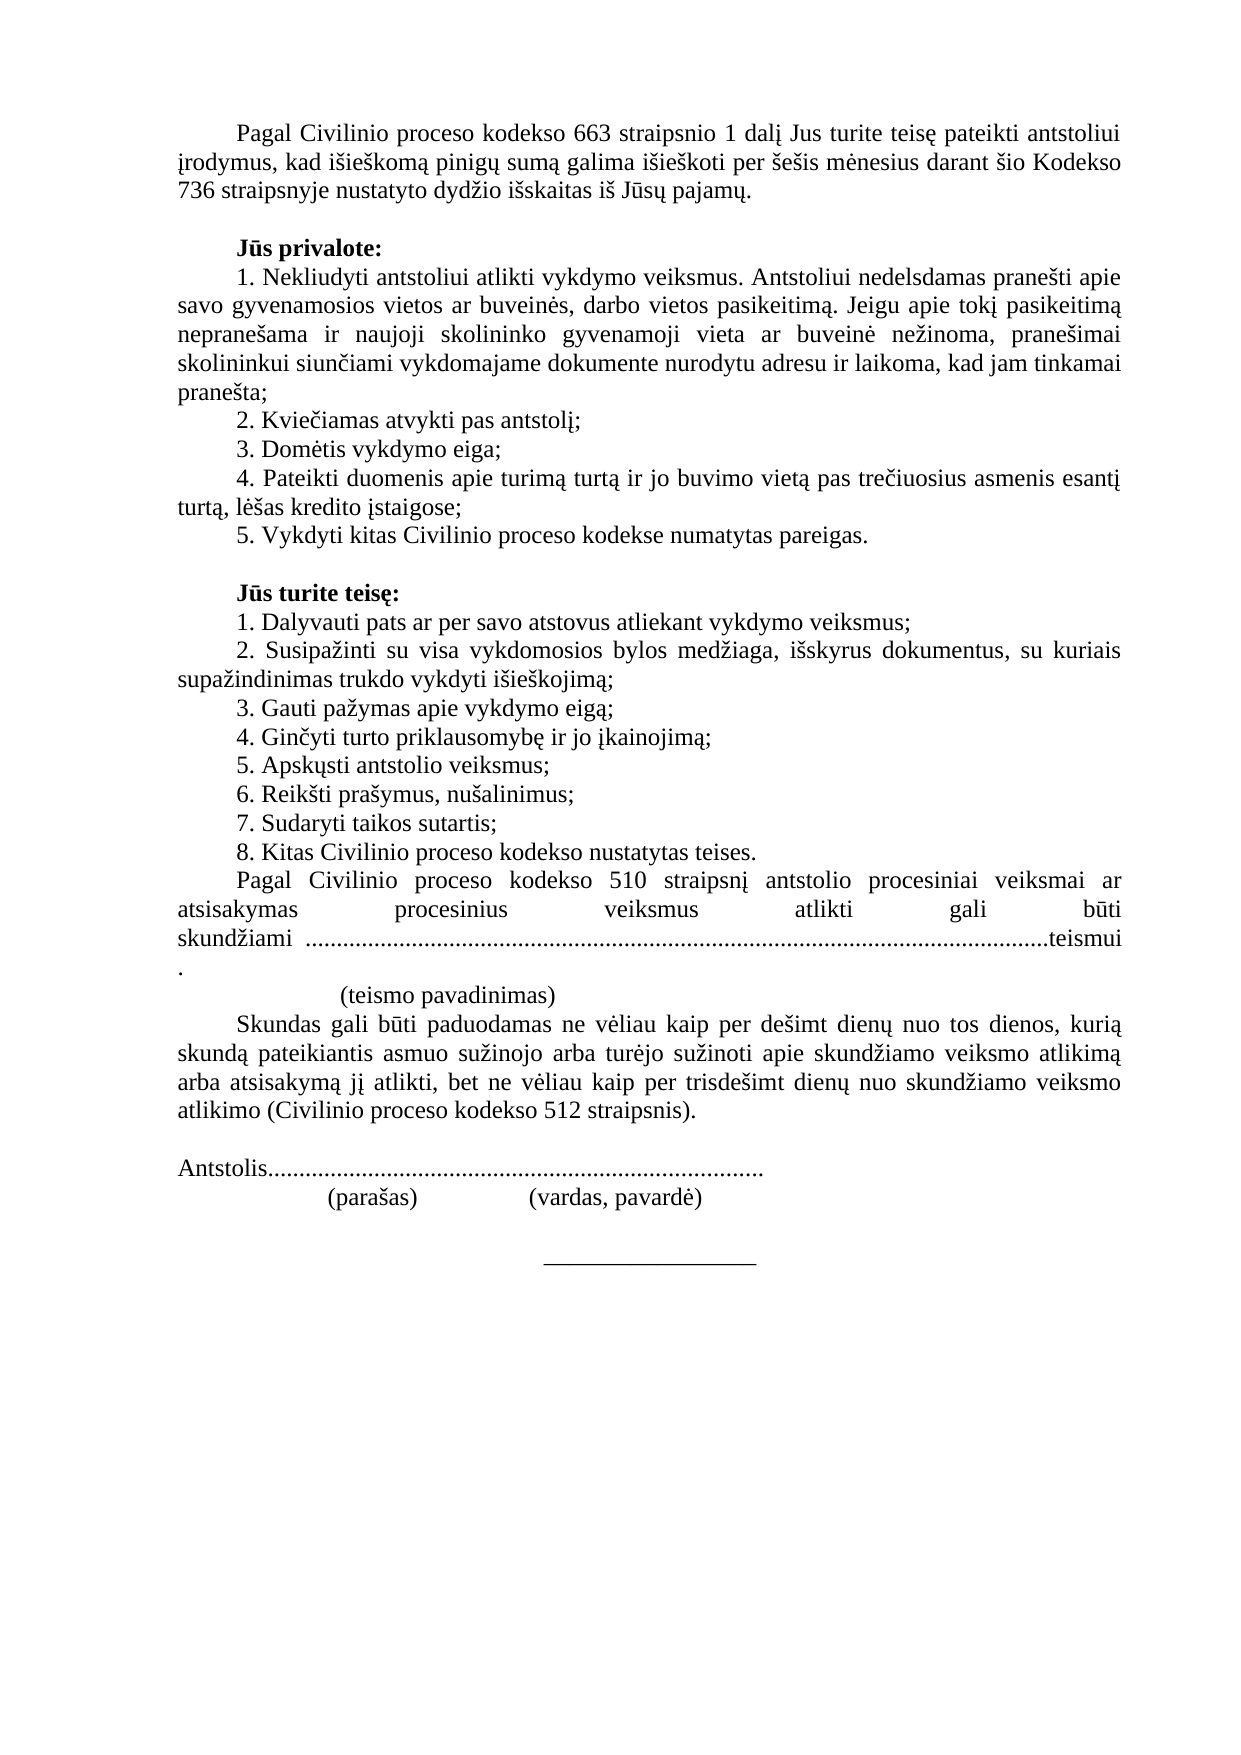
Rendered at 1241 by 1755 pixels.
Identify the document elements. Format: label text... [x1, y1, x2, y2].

text Pagal Civilinio proceso kodekso 510 straipsnį antstolio procesiniai veiksmai ar atsisakymas procesinius veiksmus atlikti gali būti skundžiami .......................................................................................................................teismui. [177, 866, 1122, 981]
text Antstolis [177, 1153, 1122, 1182]
text 5. Apskųsti antstolio veiksmus; [177, 751, 1122, 779]
text 4. Pateikti duomenis apie turimą turtą ir jo buvimo vietą pas trečiuosius asmenis esantį turtą, lėšas kredito įstaigose; [177, 463, 1122, 521]
text (parašas) (vardas, pavardė) [327, 1182, 1122, 1211]
text Skundas gali būti paduodamas ne vėliau kaip per dešimt dienų nuo tos dienos, kurią skundą pateikiantis asmuo sužinojo arba turėjo sužinoti apie skundžiamo veiksmo atlikimą arba atsisakymą jį atlikti, bet ne vėliau kaip per trisdešimt dienų nuo skundžiamo veiksmo atlikimo (Civilinio proceso kodekso 512 straipsnis). [177, 1009, 1122, 1124]
text Jūs turite teisę: [177, 578, 1122, 607]
text 5. Vykdyti kitas Civilinio proceso kodekse numatytas pareigas. [177, 521, 1122, 549]
text 2. Kviečiamas atvykti pas antstolį; [177, 406, 1122, 434]
text 3. Domėtis vykdymo eiga; [177, 434, 1122, 463]
text 3. Gauti pažymas apie vykdymo eigą; [177, 693, 1122, 722]
text Pagal Civilinio proceso kodekso 663 straipsnio 1 dalį Jus turite teisę pateikti antstoliui įrodymus, kad išieškomą pinigų sumą galima išieškoti per šešis mėnesius darant šio Kodekso 736 straipsnyje nustatyto dydžio išskaitas iš Jūsų pajamų. [177, 118, 1122, 204]
text 6. Reikšti prašymus, nušalinimus; [177, 779, 1122, 808]
text (teismo pavadinimas) [177, 981, 1122, 1009]
text 1. Nekliudyti antstoliui atlikti vykdymo veiksmus. Antstoliui nedelsdamas pranešti apie savo gyvenamosios vietos ar buveinės, darbo vietos pasikeitimą. Jeigu apie tokį pasikeitimą nepranešama ir naujoji skolininko gyvenamoji vieta ar buveinė nežinoma, pranešimai skolininkui siunčiami vykdomajame dokumente nurodytu adresu ir laikoma, kad jam tinkamai pranešta; [177, 262, 1122, 406]
text 2. Susipažinti su visa vykdomosios bylos medžiaga, išskyrus dokumentus, su kuriais supažindinimas trukdo vykdyti išieškojimą; [177, 636, 1122, 693]
text 4. Ginčyti turto priklausomybę ir jo įkainojimą; [177, 722, 1122, 751]
text 1. Dalyvauti pats ar per savo atstovus atliekant vykdymo veiksmus; [177, 607, 1122, 636]
text 7. Sudaryti taikos sutartis; [177, 808, 1122, 837]
text Jūs privalote: [177, 233, 1122, 262]
text _________________ [177, 1239, 1122, 1268]
text 8. Kitas Civilinio proceso kodekso nustatytas teises. [177, 837, 1122, 866]
